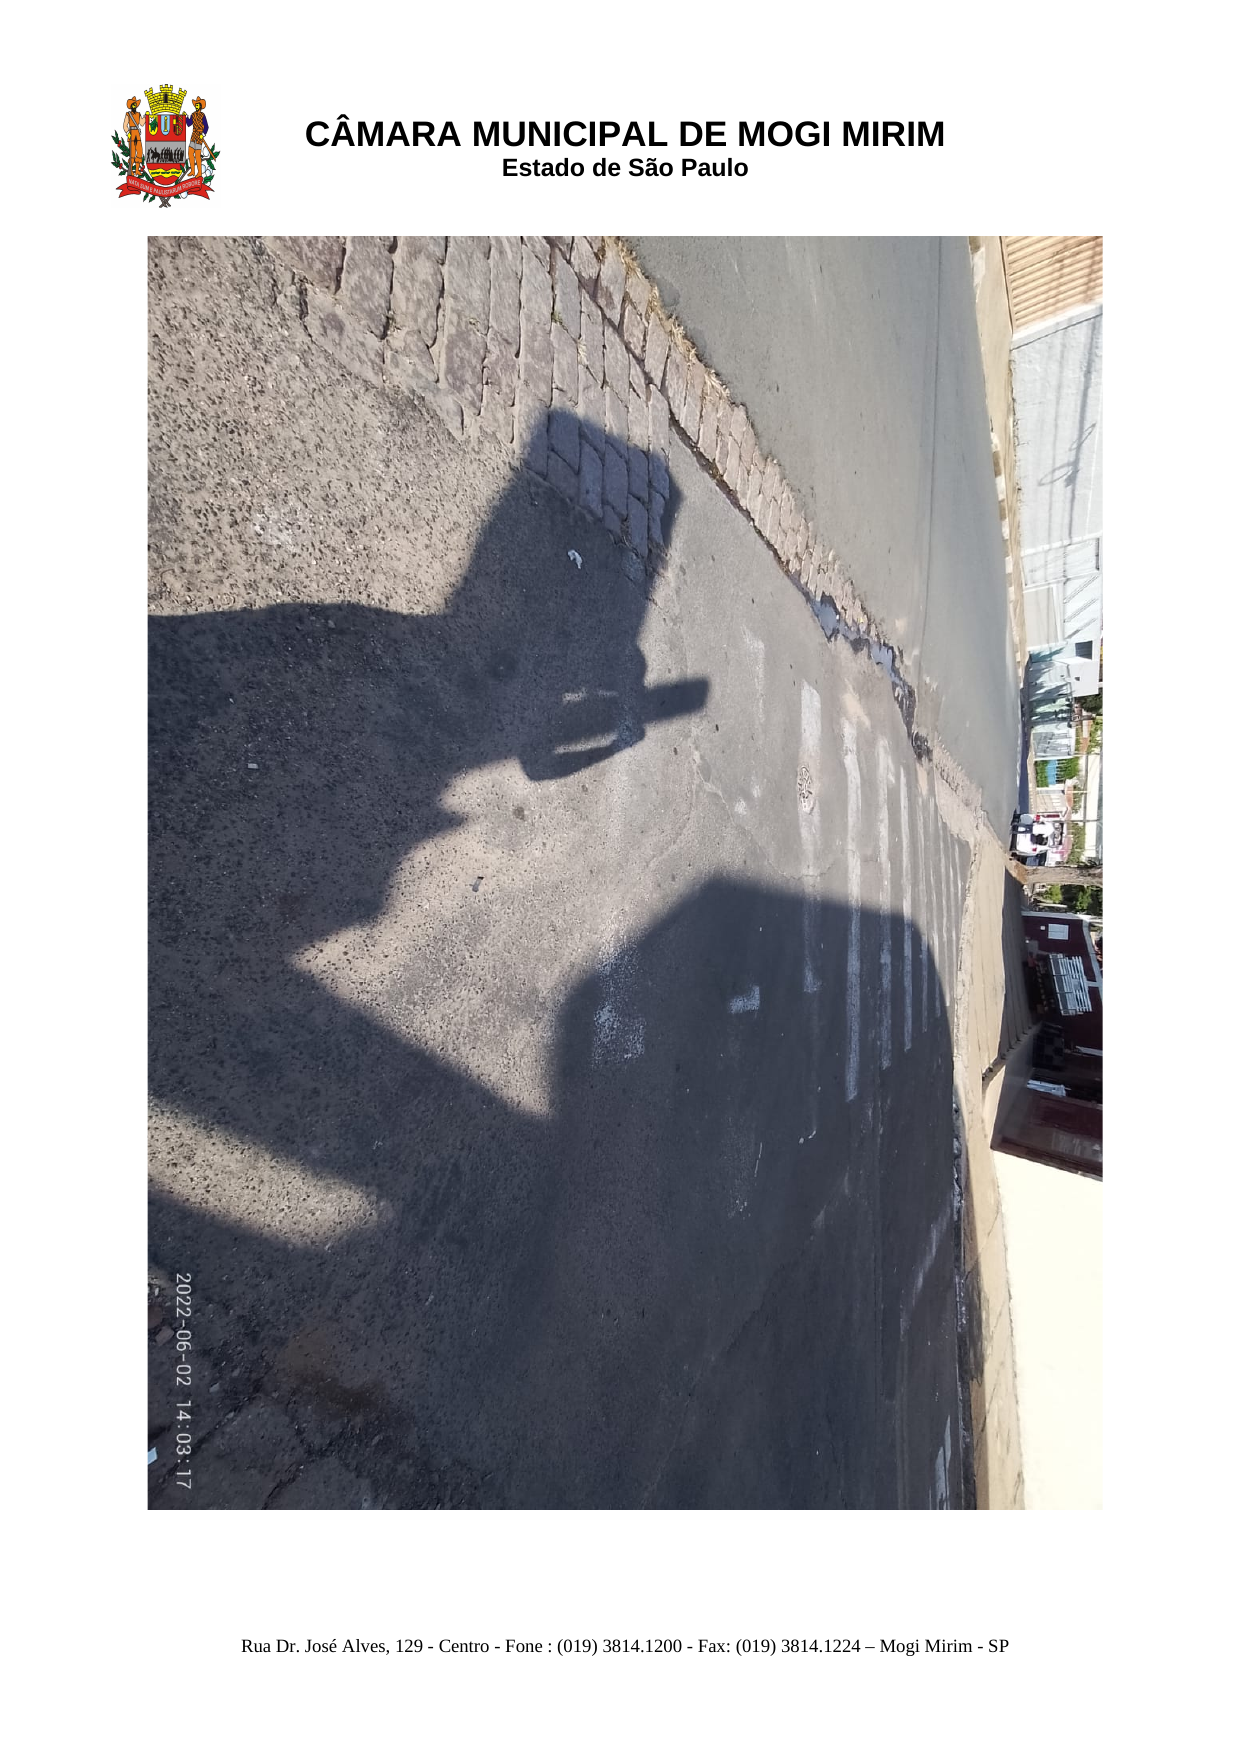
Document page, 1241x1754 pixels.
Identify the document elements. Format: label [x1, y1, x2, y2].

picture [147, 236, 1103, 1510]
picture [110, 84, 221, 208]
